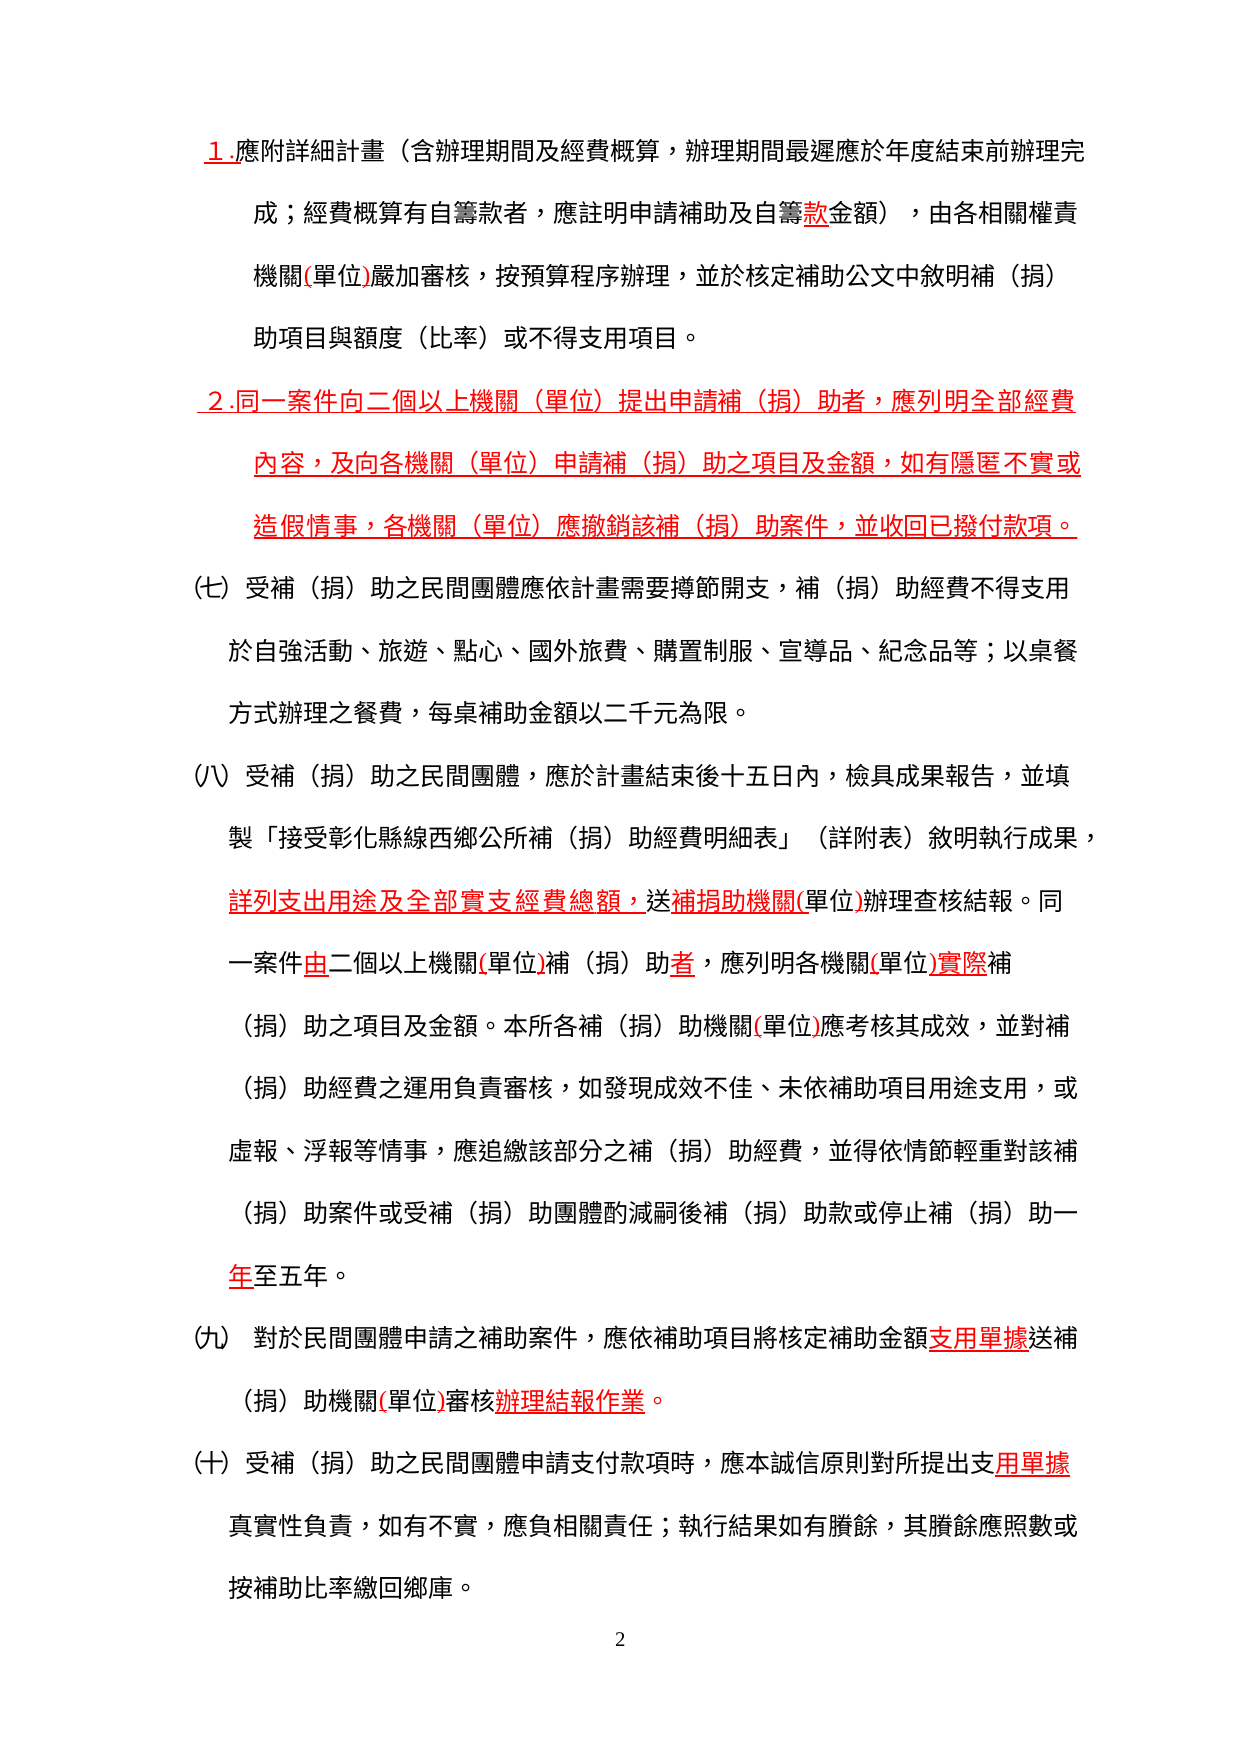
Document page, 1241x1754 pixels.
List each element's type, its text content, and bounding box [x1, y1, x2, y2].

text （十）受補（捐）助之民間團體申請支付款項時，應本誠信原則對所提出支用單據真實性負責，如有不實，應負相關責任；執行結果如有賸餘，其賸餘應照數或按補助比率繳回鄉庫。 [178, 1420, 1087, 1608]
text （九） 對於民間團體申請之補助案件，應依補助項目將核定補助金額支用單據送補（捐）助機關(單位)審核辦理結報作業。 [178, 1295, 1087, 1420]
text １.應附詳細計畫（含辦理期間及經費概算，辦理期間最遲應於年度結束前辦理完成；經費概算有自籌款者，應註明申請補助及自籌款金額），由各相關權責機關(單位)嚴加審核，按預算程序辦理，並於核定補助公文中敘明補（捐）助項目與額度（比率）或不得支用項目。 [178, 108, 1087, 358]
text ２.同一案件向二個以上機關（單位）提出申請補（捐）助者，應列明全部經費內容，及向各機關（單位）申請補（捐）助之項目及金額，如有隱匿不實或造假情事，各機關（單位）應撤銷該補（捐）助案件，並收回已撥付款項。 [178, 358, 1087, 545]
text （八）受補（捐）助之民間團體，應於計畫結束後十五日內，檢具成果報告，並填製「接受彰化縣線西鄉公所補（捐）助經費明細表」（詳附表）敘明執行成果，詳列支出用途及全部實支經費總額，送補捐助機關(單位)辦理查核結報。同一案件由二個以上機關(單位)補（捐）助者，應列明各機關(單位)實際補（捐）助之項目及金額。本所各補（捐）助機關(單位)應考核其成效，並對補（捐）助經費之運用負責審核，如發現成效不佳、未依補助項目用途支用，或虛報、浮報等情事，應追繳該部分之補（捐）助經費，並得依情節輕重對該補（捐）助案件或受補（捐）助團體酌減嗣後補（捐）助款或停止補（捐）助一年至五年。 [178, 733, 1087, 1295]
text （七）受補（捐）助之民間團體應依計畫需要撙節開支，補（捐）助經費不得支用於自強活動、旅遊、點心、國外旅費、購置制服、宣導品、紀念品等；以桌餐方式辦理之餐費，每桌補助金額以二千元為限。 [178, 545, 1087, 733]
